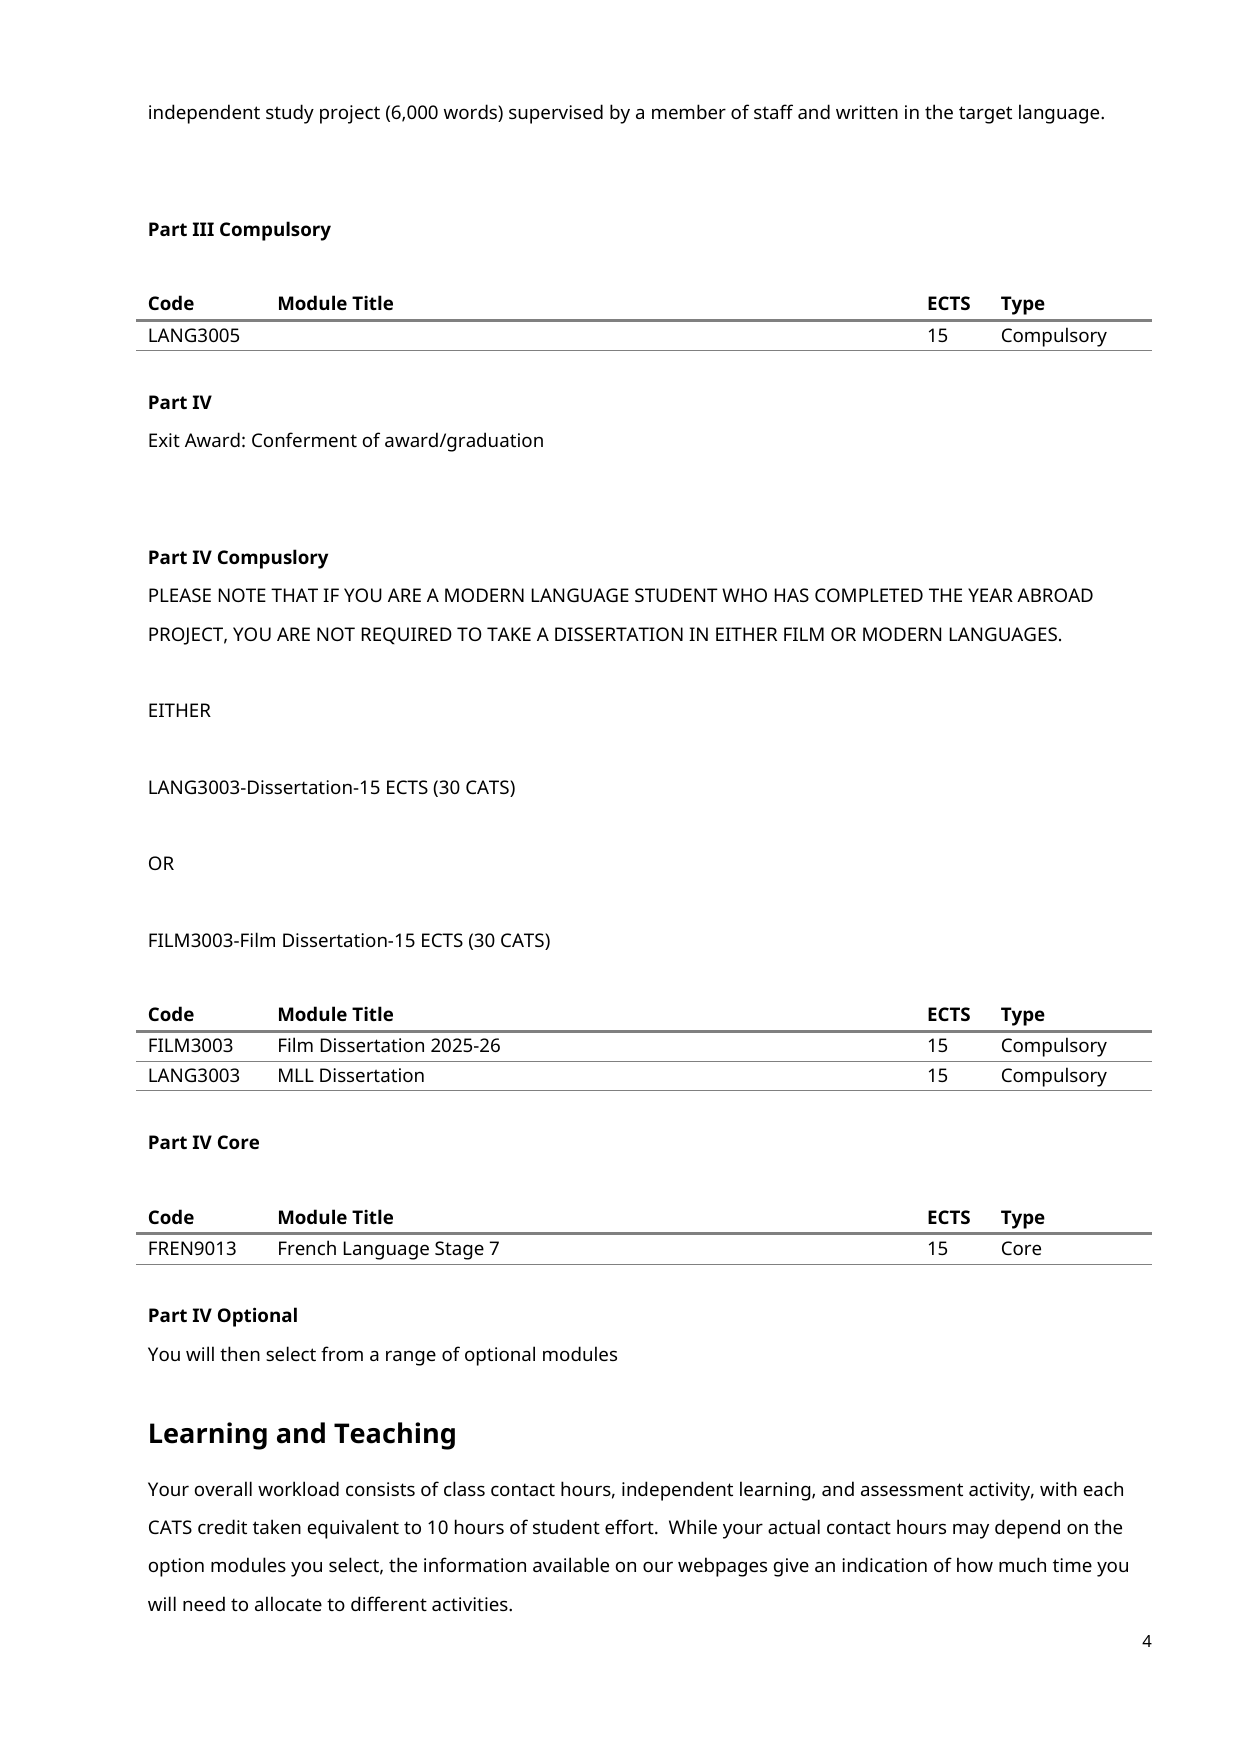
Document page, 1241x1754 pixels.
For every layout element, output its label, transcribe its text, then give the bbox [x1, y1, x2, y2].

table_cell French Language Stage 7 [266, 1235, 916, 1263]
table_cell Module Title [266, 1001, 916, 1029]
table_cell Part IV Exit Award: Conferment of award/graduation [136, 351, 1152, 506]
table_cell Code [136, 1204, 266, 1232]
table_cell Module Title [266, 1204, 916, 1232]
table_cell [266, 322, 916, 350]
table_cell ECTS [916, 1001, 989, 1029]
table_cell FREN9013 [136, 1235, 266, 1263]
table_cell Compulsory [989, 1033, 1152, 1061]
table_cell Part IV Core [136, 1091, 1152, 1204]
table_cell 15 [916, 1235, 989, 1263]
table_cell Code [136, 1001, 266, 1029]
table_cell Film Dissertation 2025-26 [266, 1033, 916, 1061]
table_cell Code [136, 291, 266, 319]
table_cell 15 [916, 1062, 989, 1090]
table_cell Part IV Compuslory PLEASE NOTE THAT IF YOU ARE A MODERN LANGUAGE STUDENT WHO HAS COMPLETED THE YEAR ABROAD PROJECT, YOU ARE NOT REQUIRED TO TAKE A DISSERTATION IN EITHER FILM OR MODERN LANGUAGES. EITHER LANG3003-Dissertation-15 ECTS (30 CATS) OR FILM3003-Film Dissertation-15 ECTS (30 CATS) [136, 506, 1152, 1001]
table_cell 15 [916, 1033, 989, 1061]
table_cell Type [989, 291, 1152, 319]
table_cell Part III Compulsory [136, 178, 1152, 291]
table_cell FILM3003 [136, 1033, 266, 1061]
table_cell Core [989, 1235, 1152, 1263]
table_cell Type [989, 1204, 1152, 1232]
text Your overall workload consists of class contact hours, independent learning, and assessment activity, with each CATS credit taken equivalent to 10 hours of student effort. While your actual contact hours may depend on the option modules you select, the information available on our webpages give an indication of how much time you will need to allocate to different activities. [148, 1476, 1152, 1617]
table_cell independent study project (6,000 words) supervised by a member of staff and written in the target language. [136, 99, 1152, 178]
table_cell Part IV Optional You will then select from a range of optional modules [136, 1265, 1152, 1377]
table_cell ECTS [916, 1204, 989, 1232]
table_cell LANG3005 [136, 322, 266, 350]
table_cell Compulsory [989, 322, 1152, 350]
table_cell ECTS [916, 291, 989, 319]
table_cell LANG3003 [136, 1062, 266, 1090]
table_cell MLL Dissertation [266, 1062, 916, 1090]
subtitle Learning and Teaching [148, 1415, 1152, 1452]
table_cell Compulsory [989, 1062, 1152, 1090]
table_cell Type [989, 1001, 1152, 1029]
table_cell Module Title [266, 291, 916, 319]
table_cell 15 [916, 322, 989, 350]
